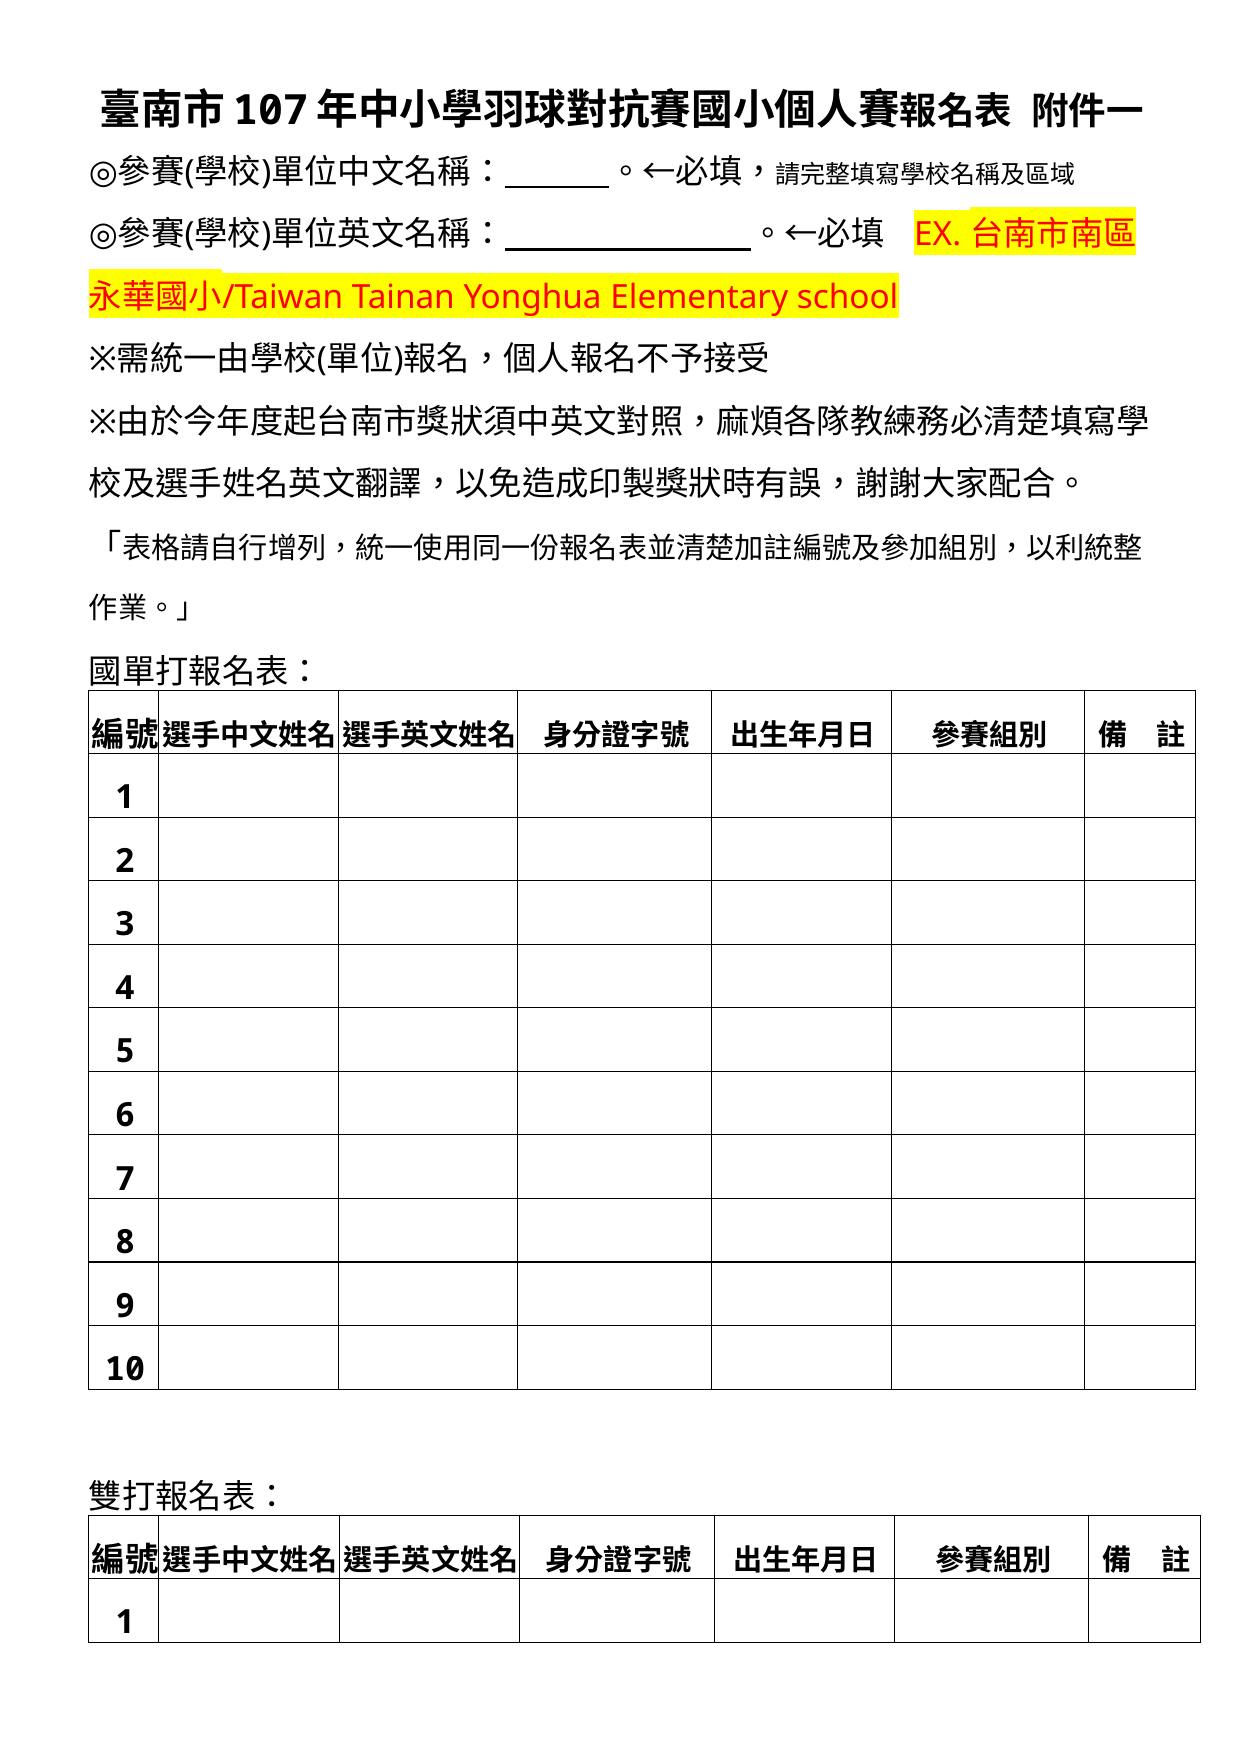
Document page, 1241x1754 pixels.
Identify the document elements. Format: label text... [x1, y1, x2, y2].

table_cell [339, 754, 517, 817]
table_cell [712, 881, 891, 944]
table_cell [340, 1579, 519, 1642]
table_header 參賽組別 [892, 691, 1084, 753]
text ※由於今年度起台南市獎狀須中英文對照，麻煩各隊教練務必清楚填寫學校及選手姓名英文翻譯，以免造成印製獎狀時有誤，謝謝大家配合。 [89, 377, 1154, 502]
table_header 身分證字號 [518, 691, 711, 753]
table_cell [339, 1135, 517, 1198]
table_cell [892, 1135, 1084, 1198]
table_cell 1 [89, 1579, 158, 1642]
table_cell [1085, 754, 1195, 817]
table_cell [1085, 1008, 1195, 1071]
table_cell [159, 1008, 338, 1071]
table_cell [892, 1263, 1084, 1325]
table_cell 7 [89, 1135, 158, 1198]
table_cell [712, 1072, 891, 1134]
table_cell [1085, 818, 1195, 880]
table_cell [712, 1135, 891, 1198]
table_header 出生年月日 [712, 691, 891, 753]
table_cell [339, 1263, 517, 1325]
table_cell [1085, 1263, 1195, 1325]
table_cell [712, 1326, 891, 1388]
table_cell [159, 1579, 339, 1642]
table_cell [159, 1199, 338, 1261]
table_header 選手英文姓名 [340, 1516, 519, 1578]
table_cell [518, 1008, 711, 1071]
table_cell [892, 1008, 1084, 1071]
table_header 選手中文姓名 [159, 1516, 339, 1578]
table_cell [895, 1579, 1088, 1642]
table_cell [892, 881, 1084, 944]
text 雙打報名表： [89, 1452, 1154, 1514]
table_header 出生年月日 [715, 1516, 894, 1578]
table_cell [712, 818, 891, 880]
table_cell [518, 1072, 711, 1134]
text 國單打報名表： [89, 627, 1154, 689]
table_cell [518, 1263, 711, 1325]
table_cell 1 [89, 754, 158, 817]
table_header 編號 [89, 1516, 158, 1578]
table_header 身分證字號 [520, 1516, 714, 1578]
table_header 備 註 [1089, 1516, 1200, 1578]
table_cell [712, 754, 891, 817]
table_cell [1085, 881, 1195, 944]
table_cell [518, 754, 711, 817]
text ※需統一由學校(單位)報名，個人報名不予接受 [89, 314, 1154, 377]
table_cell [1085, 945, 1195, 1007]
table_cell [892, 945, 1084, 1007]
table_cell [339, 1199, 517, 1261]
table_header 選手中文姓名 [159, 691, 338, 753]
table_cell [1089, 1579, 1200, 1642]
table_cell [892, 754, 1084, 817]
table_cell [159, 1072, 338, 1134]
table_cell [518, 818, 711, 880]
table_cell [518, 945, 711, 1007]
table_header 選手英文姓名 [339, 691, 517, 753]
table_cell [1085, 1072, 1195, 1134]
table_cell [892, 1199, 1084, 1261]
table_cell [892, 1072, 1084, 1134]
table_cell 4 [89, 945, 158, 1007]
table_cell [159, 754, 338, 817]
table_cell [715, 1579, 894, 1642]
table_cell [712, 1263, 891, 1325]
table_cell 8 [89, 1199, 158, 1261]
table_cell [1085, 1199, 1195, 1261]
text 「表格請自行增列，統一使用同一份報名表並清楚加註編號及參加組別，以利統整作業。」 [89, 502, 1154, 627]
table_cell [518, 1326, 711, 1388]
table_cell 2 [89, 818, 158, 880]
table_header 編號 [89, 691, 158, 753]
table_cell 9 [89, 1263, 158, 1325]
table_cell [892, 1326, 1084, 1388]
table_cell [159, 945, 338, 1007]
table_cell [339, 945, 517, 1007]
table_header 備 註 [1085, 691, 1195, 753]
table_cell [518, 1199, 711, 1261]
table_cell [339, 881, 517, 944]
text 臺南市107年中小學羽球對抗賽國小個人賽報名表 附件一 [89, 64, 1154, 127]
table_cell [712, 945, 891, 1007]
table_cell 10 [89, 1326, 158, 1388]
table_cell [892, 818, 1084, 880]
table_cell [520, 1579, 714, 1642]
table_cell [712, 1199, 891, 1261]
text ◎參賽(學校)單位中文名稱： 。←必填，請完整填寫學校名稱及區域 ◎參賽(學校)單位英文名稱： 。←必填 EX. 台南市南區永華國小/Taiwan Tainan Yonghua Elementary school [89, 127, 1154, 314]
table_cell [159, 1263, 338, 1325]
table_cell [159, 1135, 338, 1198]
table_cell [1085, 1326, 1195, 1388]
table_cell [339, 818, 517, 880]
table_cell [159, 1326, 338, 1388]
table_cell [712, 1008, 891, 1071]
table_cell [1085, 1135, 1195, 1198]
table_cell [159, 881, 338, 944]
table_cell 3 [89, 881, 158, 944]
table_cell [518, 1135, 711, 1198]
table_cell [339, 1326, 517, 1388]
table_cell 5 [89, 1008, 158, 1071]
table_cell [339, 1008, 517, 1071]
table_cell [339, 1072, 517, 1134]
table_header 參賽組別 [895, 1516, 1088, 1578]
table_cell [518, 881, 711, 944]
table_cell [159, 818, 338, 880]
table_cell 6 [89, 1072, 158, 1134]
